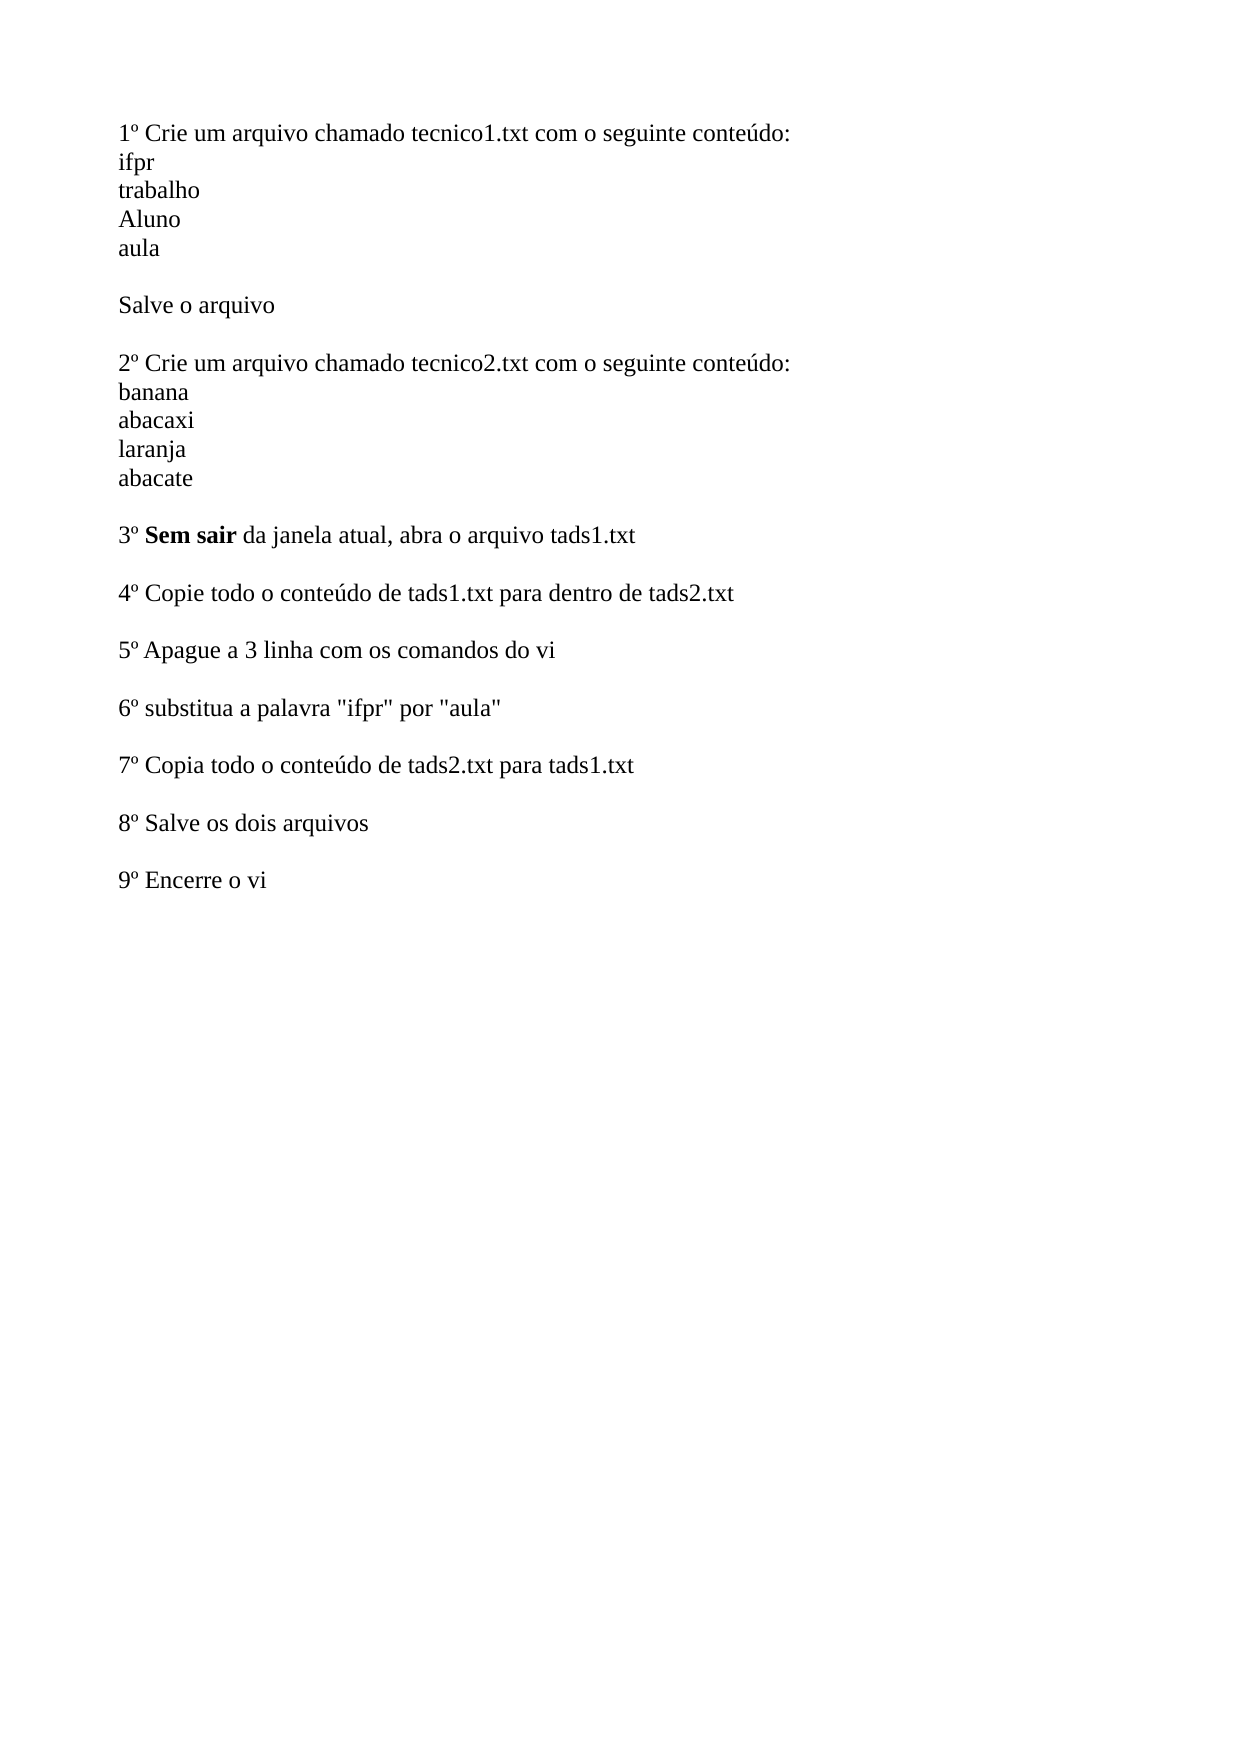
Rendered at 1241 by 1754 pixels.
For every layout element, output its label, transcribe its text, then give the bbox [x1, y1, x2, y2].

text 5º Apague a 3 linha com os comandos do vi [118, 636, 1122, 664]
text 3º Sem sair da janela atual, abra o arquivo tads1.txt [118, 521, 1122, 549]
text abacaxi [118, 406, 1122, 434]
text trabalho [118, 176, 1122, 204]
text 9º Encerre o vi [118, 866, 1122, 894]
text ifpr [118, 147, 1122, 176]
text 4º Copie todo o conteúdo de tads1.txt para dentro de tads2.txt [118, 578, 1122, 607]
text 2º Crie um arquivo chamado tecnico2.txt com o seguinte conteúdo: [118, 348, 1122, 377]
text Aluno [118, 204, 1122, 233]
text banana [118, 377, 1122, 406]
text Salve o arquivo [118, 291, 1122, 319]
text 8º Salve os dois arquivos [118, 808, 1122, 837]
text 7º Copia todo o conteúdo de tads2.txt para tads1.txt [118, 751, 1122, 779]
text 1º Crie um arquivo chamado tecnico1.txt com o seguinte conteúdo: [118, 118, 1122, 147]
text aula [118, 233, 1122, 262]
text 6º substitua a palavra "ifpr" por "aula" [118, 693, 1122, 722]
text laranja [118, 434, 1122, 463]
text abacate [118, 463, 1122, 492]
